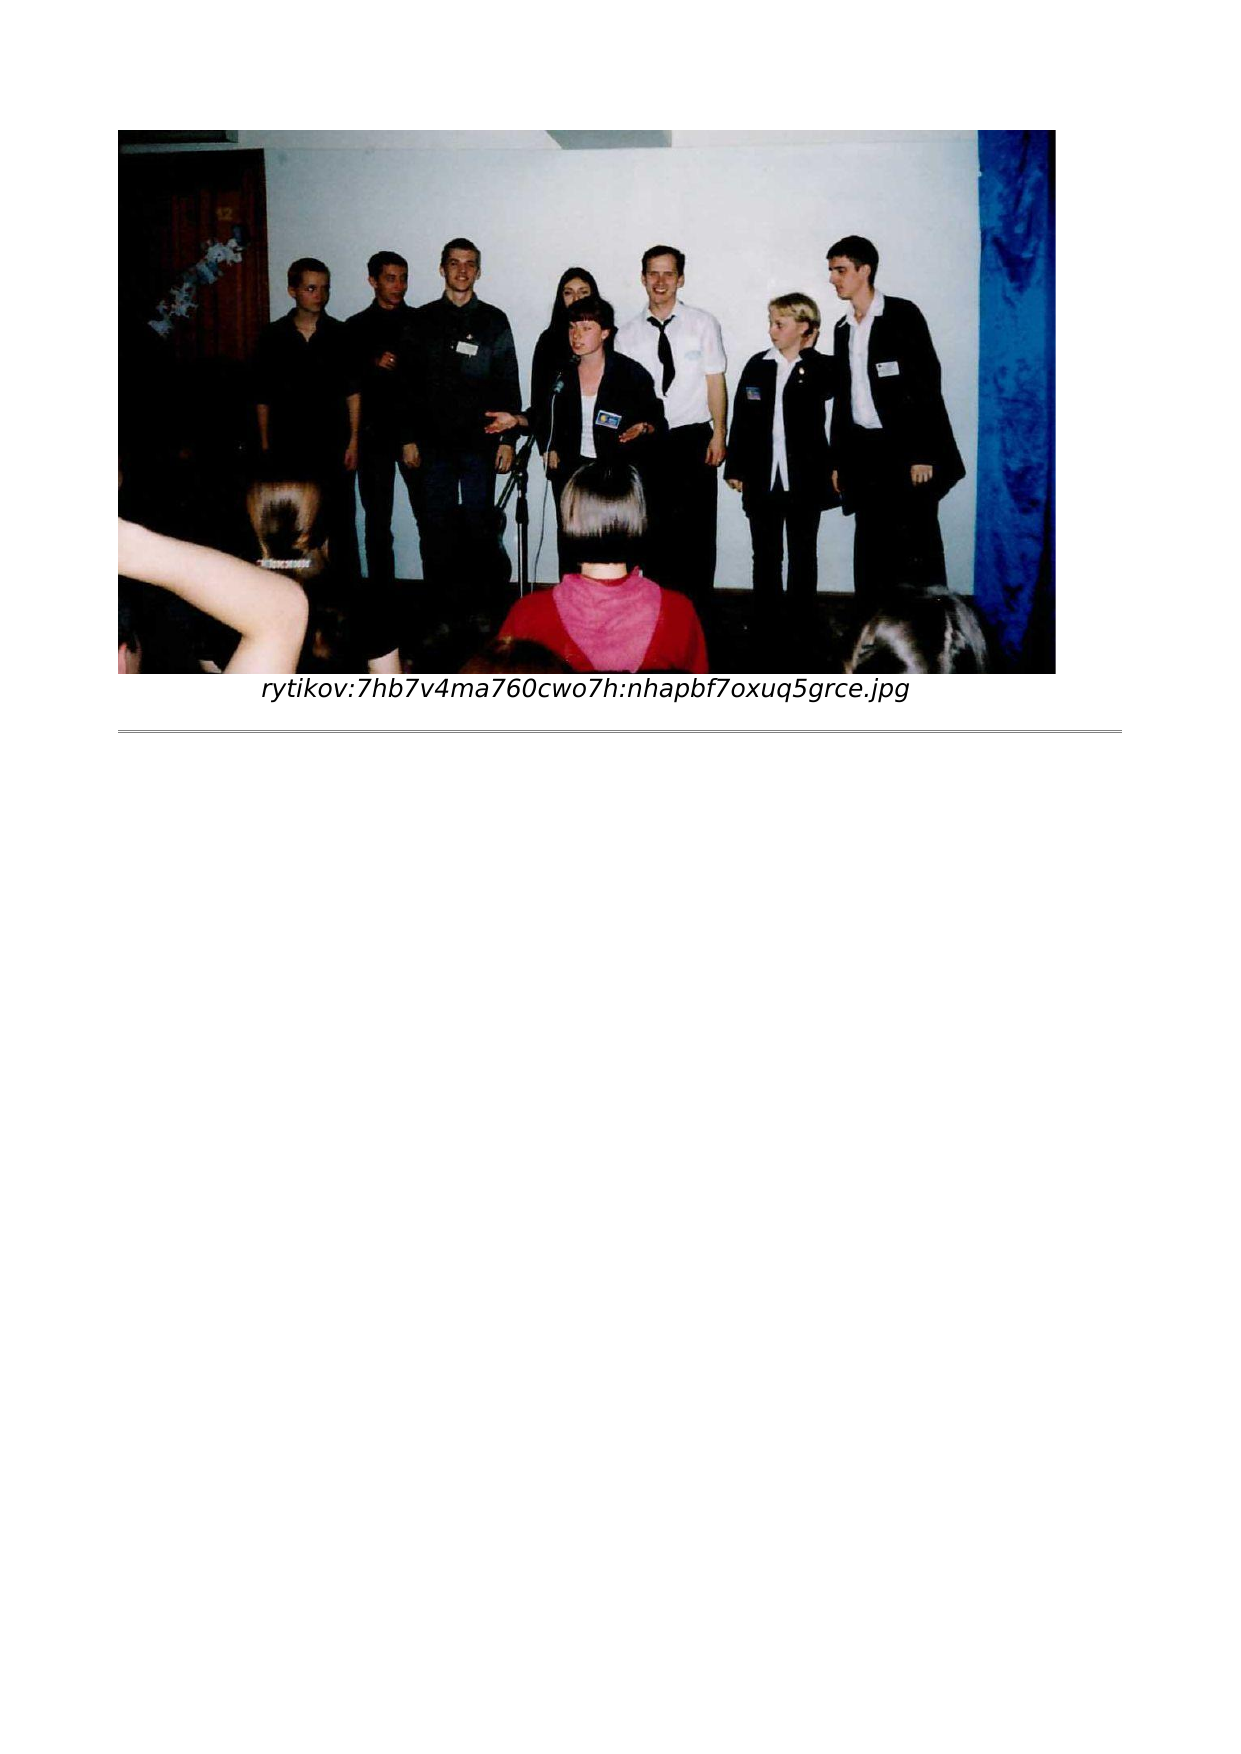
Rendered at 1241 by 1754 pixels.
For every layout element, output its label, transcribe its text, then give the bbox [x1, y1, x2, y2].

text rytikov:7hb7v4ma760cwo7h:nhapbf7oxuq5grce.jpg [118, 674, 1056, 703]
picture [118, 130, 1056, 674]
